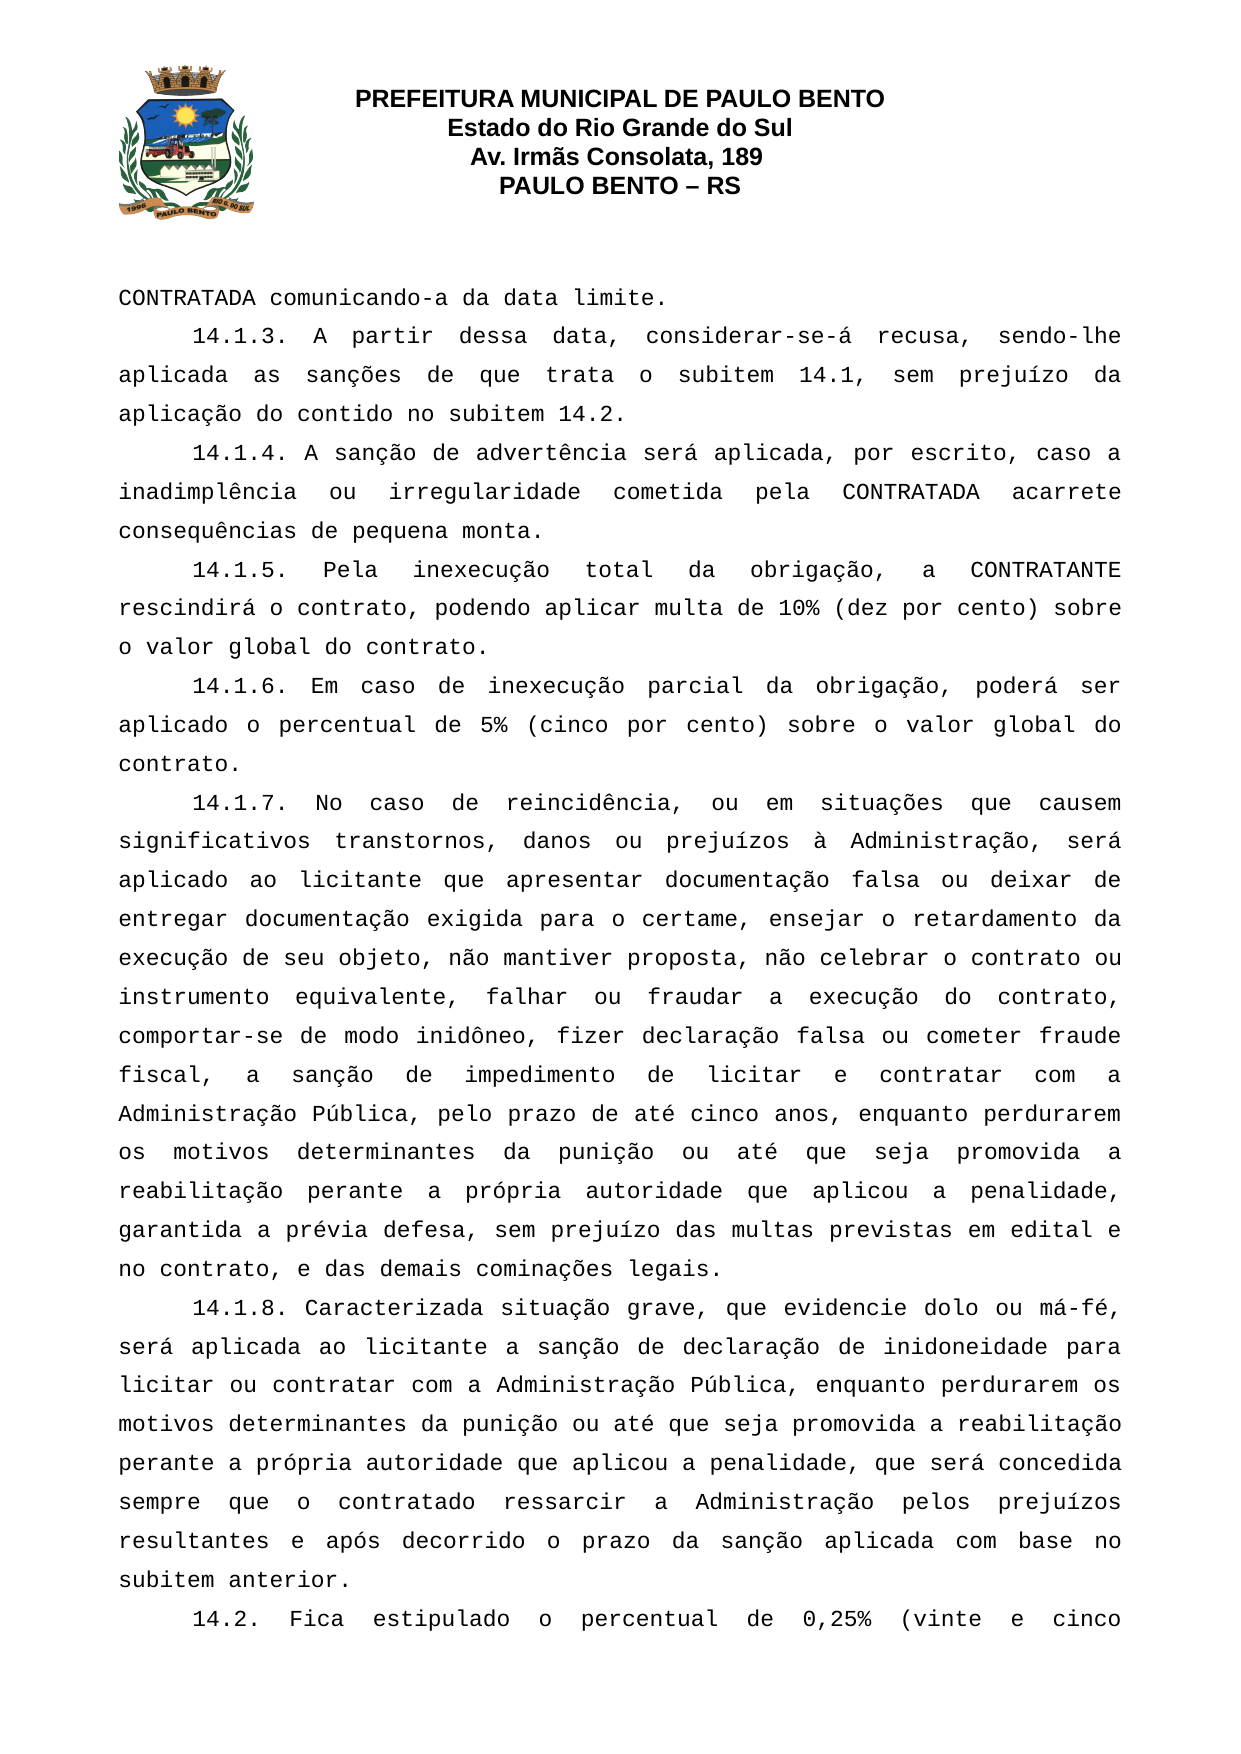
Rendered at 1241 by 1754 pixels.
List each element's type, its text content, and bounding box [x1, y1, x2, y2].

text 14.1.7. No caso de reincidência, ou em situações que causem significativos transtornos, danos ou prejuízos à Administração, será aplicado ao licitante que apresentar documentação falsa ou deixar de entregar documentação exigida para o certame, ensejar o retardamento da execução de seu objeto, não mantiver proposta, não celebrar o contrato ou instrumento equivalente, falhar ou fraudar a execução do contrato, comportar-se de modo inidôneo, fizer declaração falsa ou cometer fraude fiscal, a sanção de impedimento de licitar e contratar com a Administração Pública, pelo prazo de até cinco anos, enquanto perdurarem os motivos determinantes da punição ou até que seja promovida a reabilitação perante a própria autoridade que aplicou a penalidade, garantida a prévia defesa, sem prejuízo das multas previstas em edital e no contrato, e das demais cominações legais. [118, 791, 1122, 1283]
picture [118, 65, 254, 220]
text 14.1.5. Pela inexecução total da obrigação, a CONTRATANTE rescindirá o contrato, podendo aplicar multa de 10% (dez por cento) sobre o valor global do contrato. [118, 558, 1122, 662]
text 14.1.6. Em caso de inexecução parcial da obrigação, poderá ser aplicado o percentual de 5% (cinco por cento) sobre o valor global do contrato. [118, 674, 1122, 778]
text 14.1.4. A sanção de advertência será aplicada, por escrito, caso a inadimplência ou irregularidade cometida pela CONTRATADA acarrete consequências de pequena monta. [118, 441, 1122, 545]
text 14.1.8. Caracterizada situação grave, que evidencie dolo ou má-fé, será aplicada ao licitante a sanção de declaração de inidoneidade para licitar ou contratar com a Administração Pública, enquanto perdurarem os motivos determinantes da punição ou até que seja promovida a reabilitação perante a própria autoridade que aplicou a penalidade, que será concedida sempre que o contratado ressarcir a Administração pelos prejuízos resultantes e após decorrido o prazo da sanção aplicada com base no subitem anterior. [118, 1296, 1122, 1594]
text CONTRATADA comunicando-a da data limite. [118, 286, 1122, 312]
text 14.2. Fica estipulado o percentual de 0,25% (vinte e cinco [118, 1607, 1122, 1633]
text 14.1.3. A partir dessa data, considerar-se-á recusa, sendo-lhe aplicada as sanções de que trata o subitem 14.1, sem prejuízo da aplicação do contido no subitem 14.2. [118, 325, 1122, 428]
